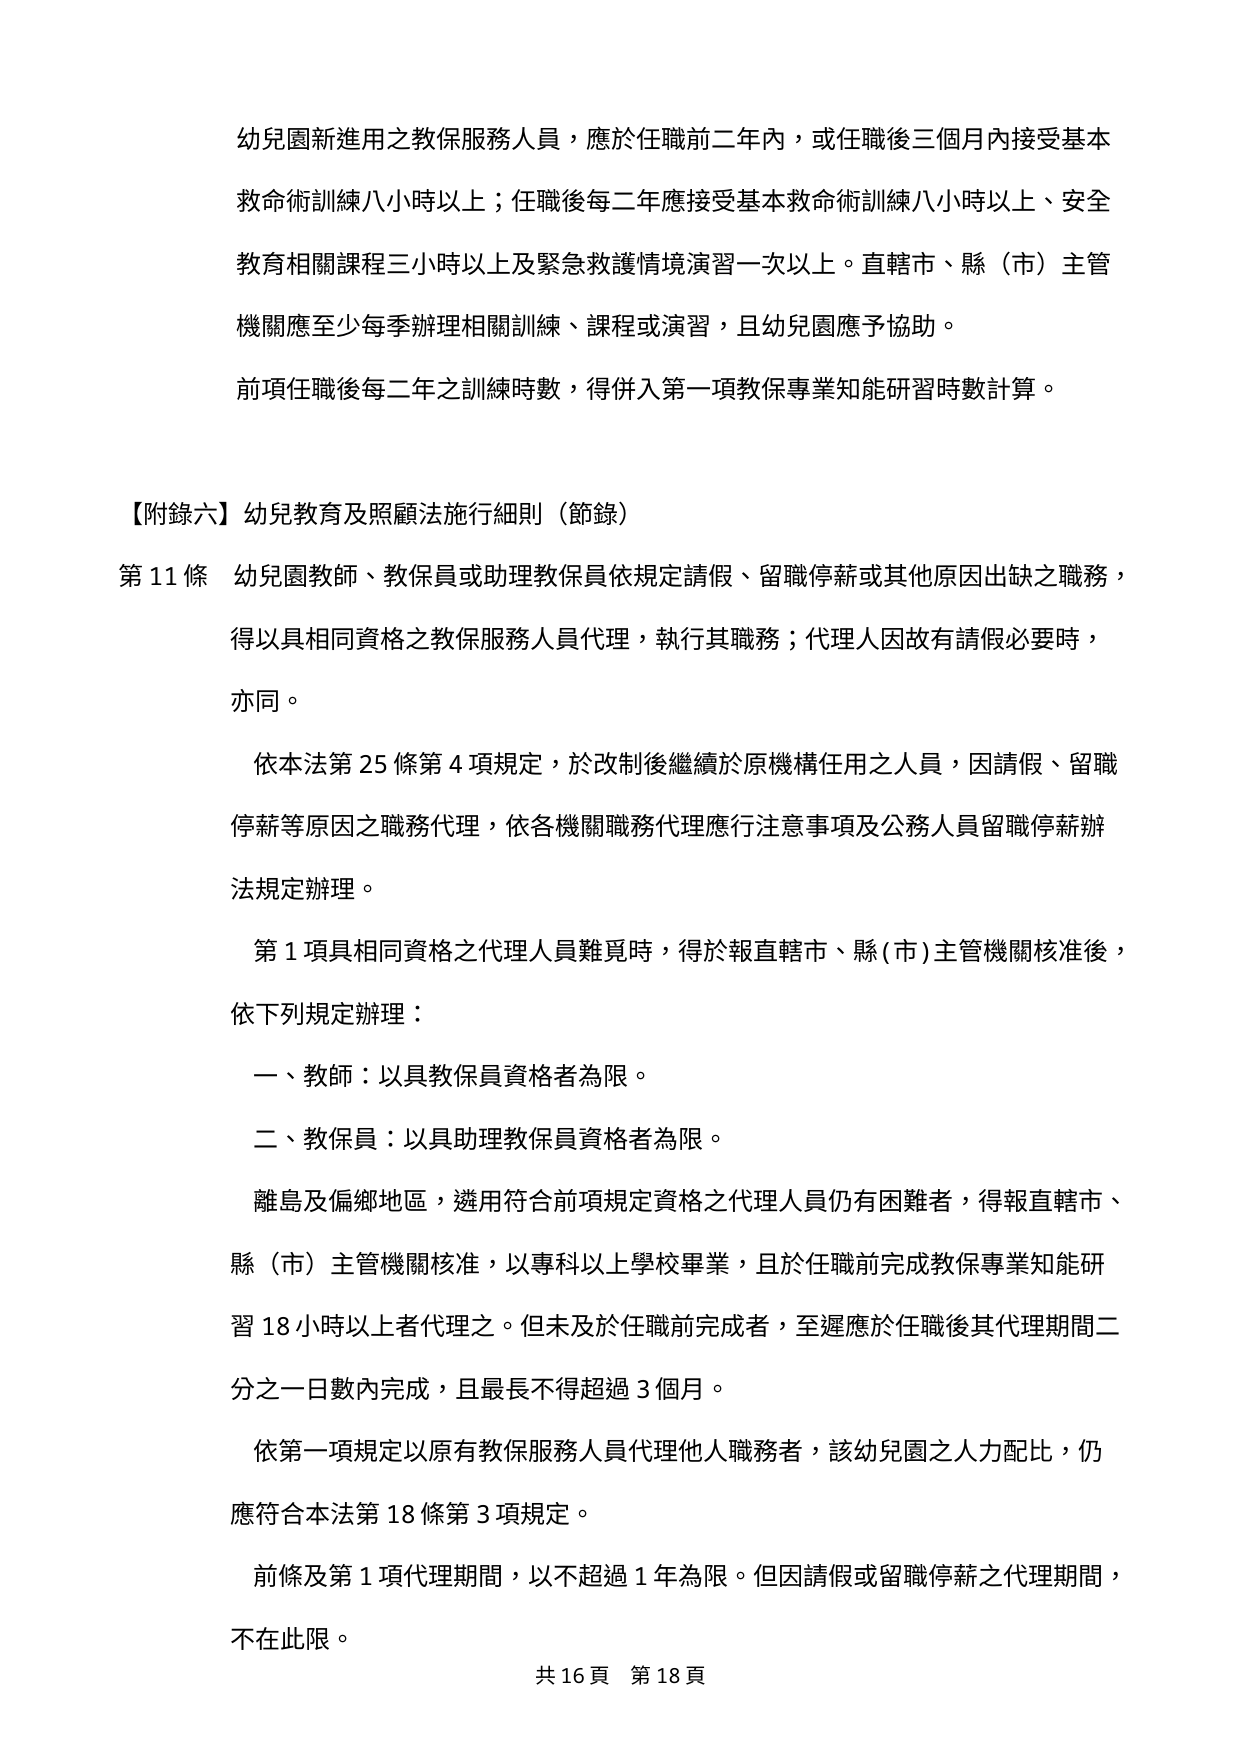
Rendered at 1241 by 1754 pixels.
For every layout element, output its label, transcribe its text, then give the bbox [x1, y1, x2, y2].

text 第1項具相同資格之代理人員難覓時，得於報直轄市、縣(市)主管機關核准後，依下列規定辦理： [118, 908, 1122, 1033]
text 離島及偏鄉地區，遴用符合前項規定資格之代理人員仍有困難者，得報直轄市、縣（市）主管機關核准，以專科以上學校畢業，且於任職前完成教保專業知能研習18小時以上者代理之。但未及於任職前完成者，至遲應於任職後其代理期間二分之一日數內完成，且最長不得超過3個月。 [118, 1158, 1122, 1408]
text 第11條 幼兒園教師、教保員或助理教保員依規定請假、留職停薪或其他原因出缺之職務，得以具相同資格之教保服務人員代理，執行其職務；代理人因故有請假必要時，亦同。 [118, 533, 1122, 721]
text 依本法第25條第4項規定，於改制後繼續於原機構任用之人員，因請假、留職停薪等原因之職務代理，依各機關職務代理應行注意事項及公務人員留職停薪辦法規定辦理。 [118, 721, 1122, 908]
text 二、教保員：以具助理教保員資格者為限。 [118, 1096, 1122, 1158]
text 一、教師：以具教保員資格者為限。 [118, 1033, 1122, 1096]
text 前項任職後每二年之訓練時數，得併入第一項教保專業知能研習時數計算。 [236, 346, 1122, 408]
text 前條及第1項代理期間，以不超過1年為限。但因請假或留職停薪之代理期間，不在此限。 [118, 1533, 1122, 1658]
text 依第一項規定以原有教保服務人員代理他人職務者，該幼兒園之人力配比，仍應符合本法第18條第3項規定。 [118, 1408, 1122, 1533]
text 【附錄六】幼兒教育及照顧法施行細則（節錄） [118, 471, 1122, 533]
text 幼兒園新進用之教保服務人員，應於任職前二年內，或任職後三個月內接受基本救命術訓練八小時以上；任職後每二年應接受基本救命術訓練八小時以上、安全教育相關課程三小時以上及緊急救護情境演習一次以上。直轄市、縣（市）主管機關應至少每季辦理相關訓練、課程或演習，且幼兒園應予協助。 [236, 96, 1122, 346]
